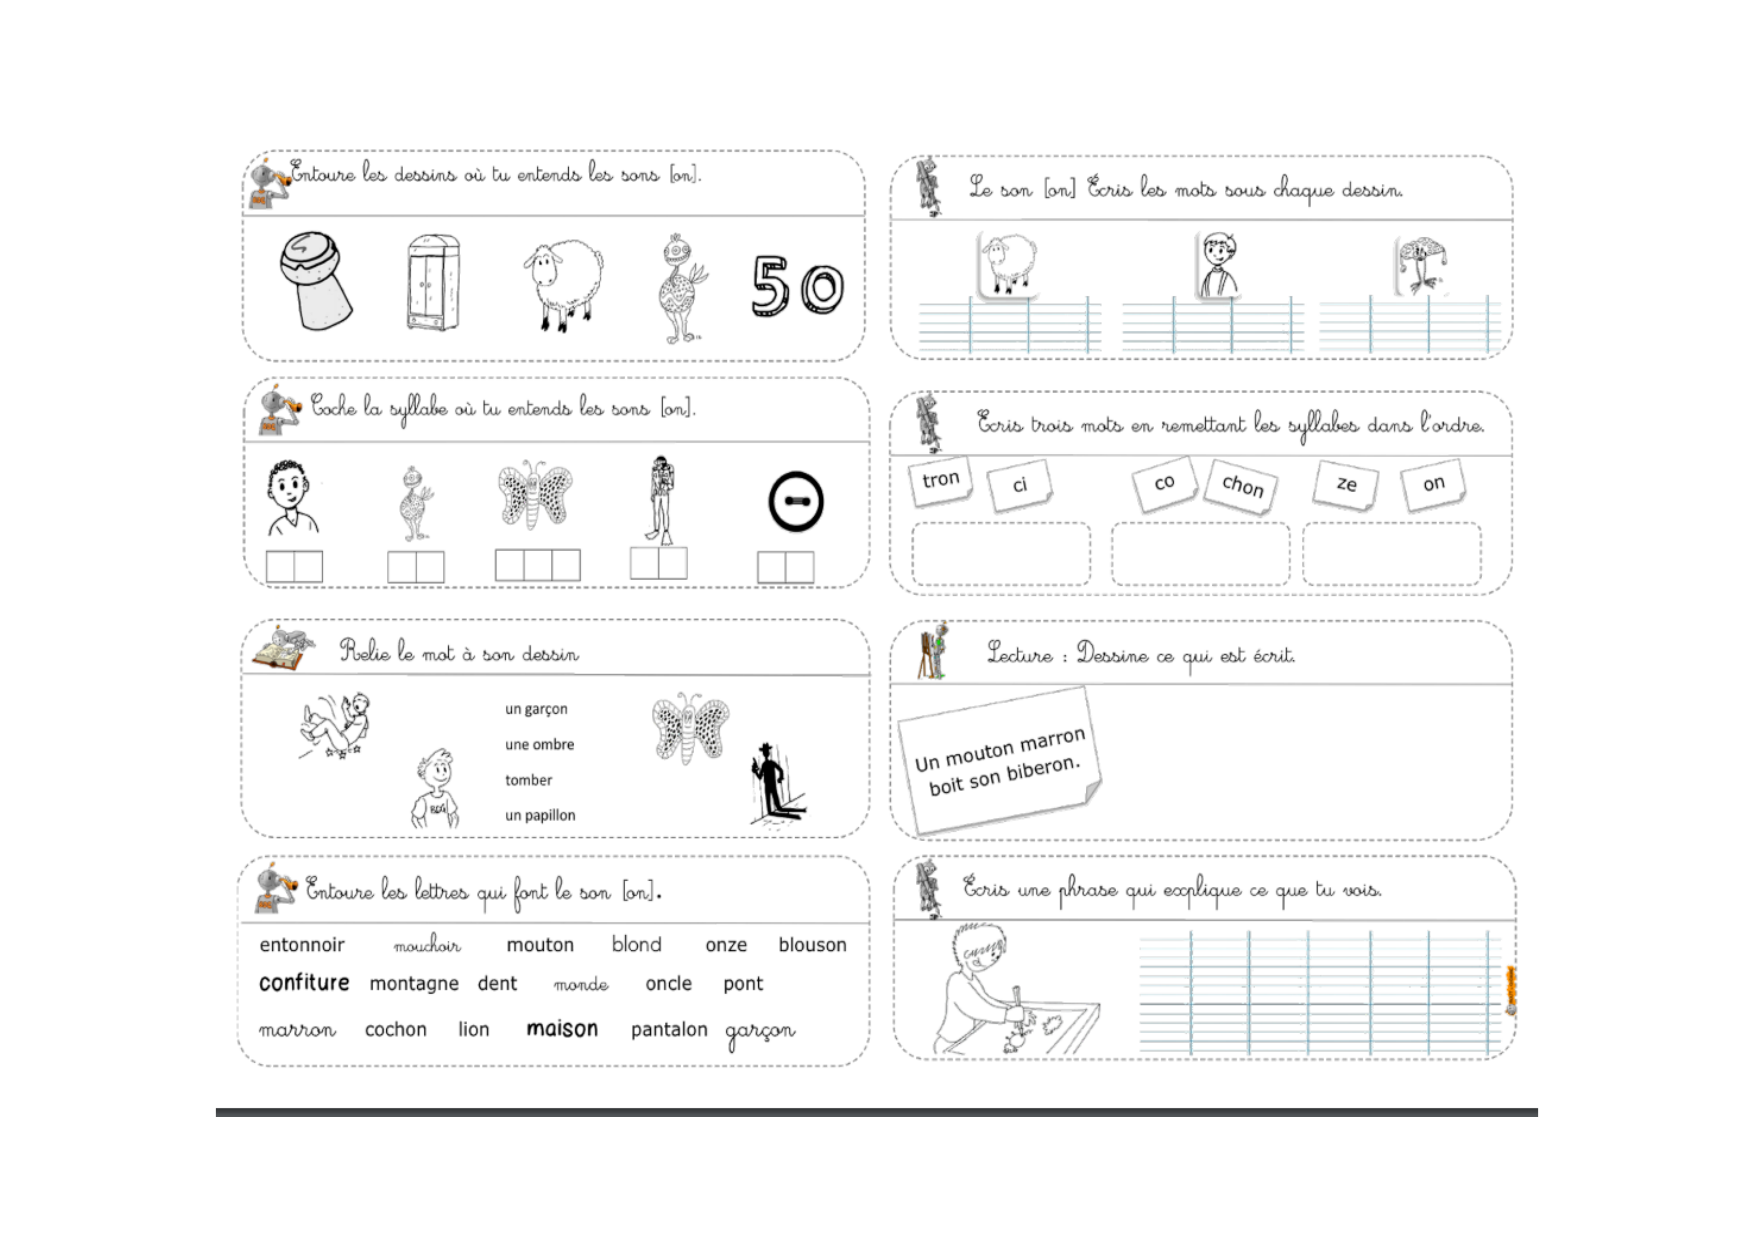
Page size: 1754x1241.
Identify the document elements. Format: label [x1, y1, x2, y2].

picture [215, 118, 1539, 1117]
